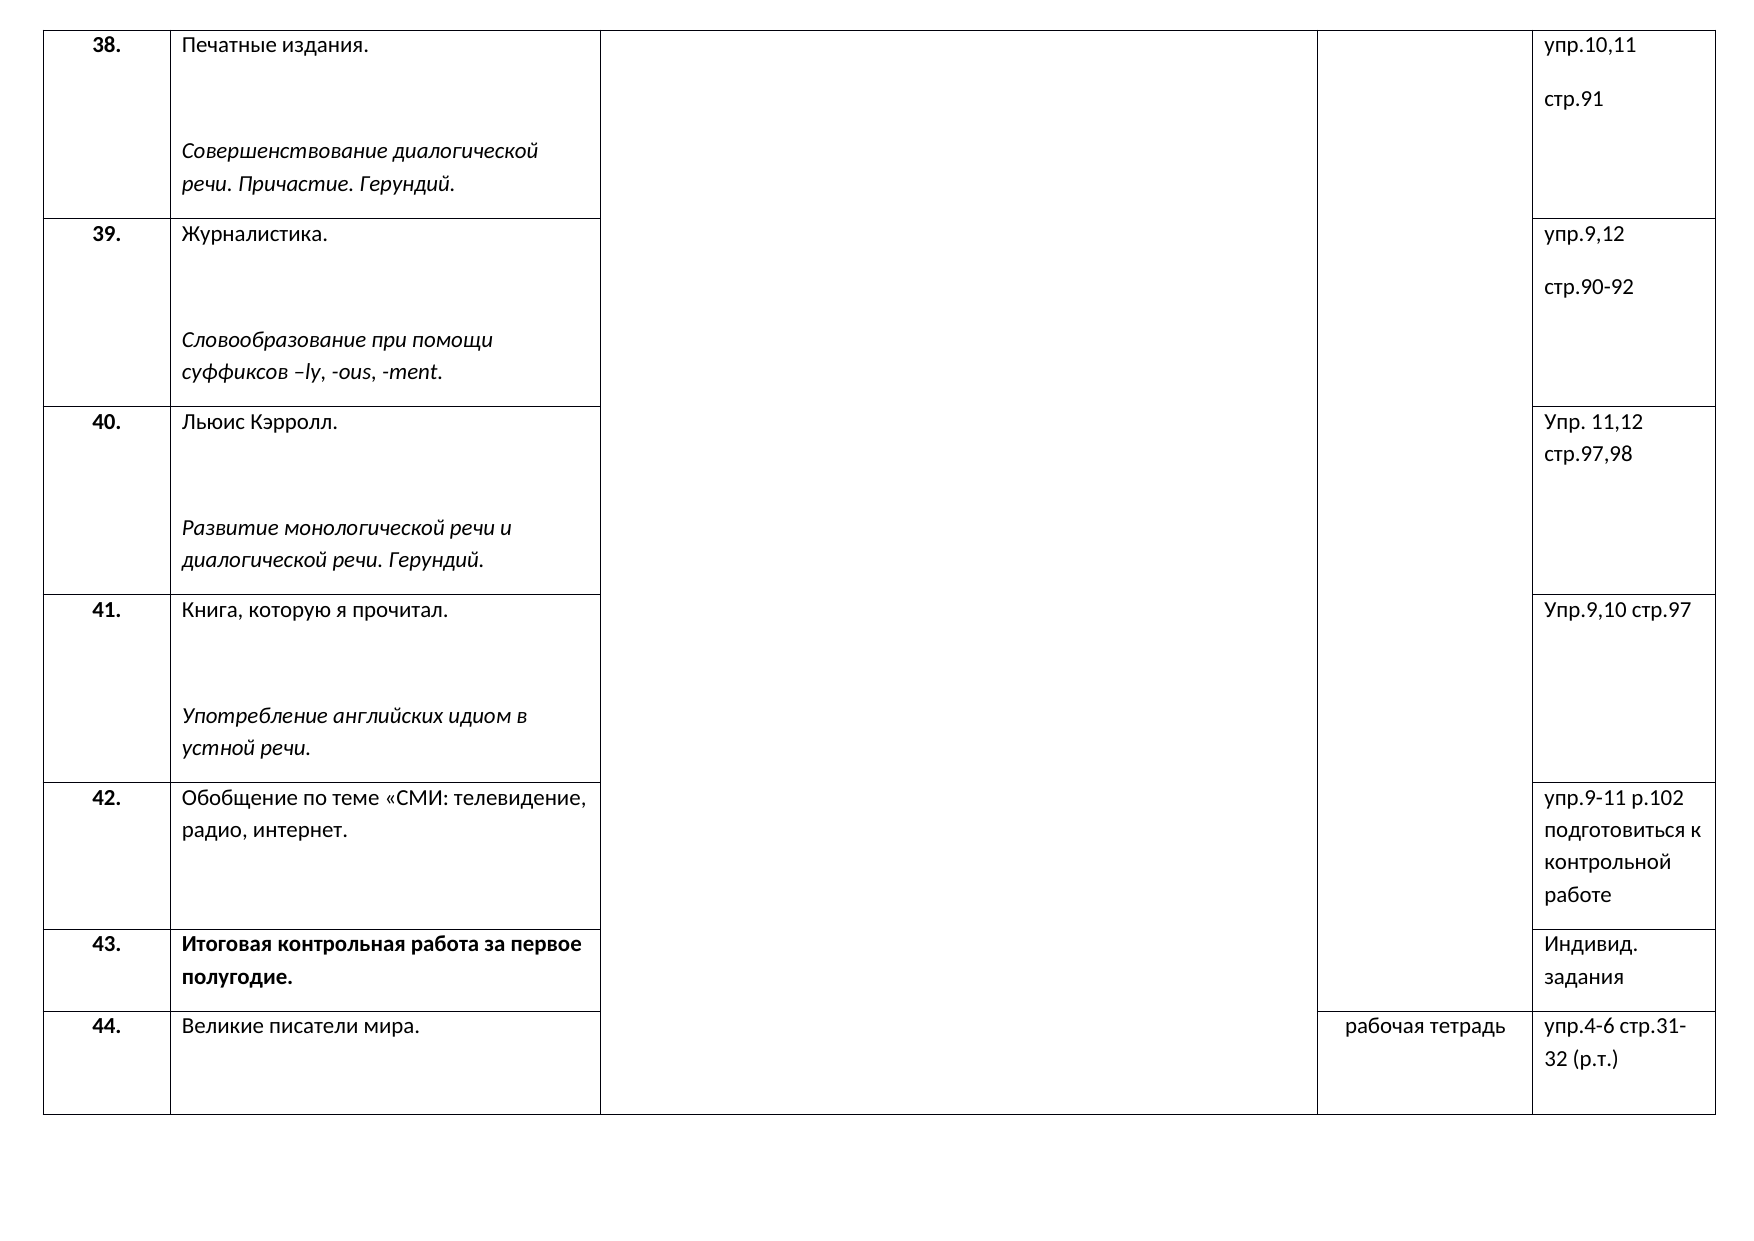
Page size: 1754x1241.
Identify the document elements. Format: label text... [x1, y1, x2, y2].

table_cell 38. [44, 31, 170, 218]
table_cell Упр. 11,12 стр.97,98 [1533, 407, 1715, 594]
table_cell 41. [44, 595, 170, 782]
table_cell 42. [44, 783, 170, 928]
table_cell Упр.9,10 стр.97 [1533, 595, 1715, 782]
table_cell Великие писатели мира. [171, 1012, 600, 1113]
table_cell 43. [44, 930, 170, 1011]
table_cell Индивид. задания [1533, 930, 1715, 1011]
table_cell Льюис Кэрролл. Развитие монологической речи и диалогической речи. Герундий. [171, 407, 600, 594]
table_cell упр.9-11 р.102 подготовиться к контрольной работе [1533, 783, 1715, 928]
table_cell Обобщение по теме «СМИ: телевидение, радио, интернет. [171, 783, 600, 928]
table_cell [601, 31, 1317, 1113]
table_cell упр.9,12 стр.90-92 [1533, 219, 1715, 406]
table_cell 39. [44, 219, 170, 406]
table_cell рабочая тетрадь [1318, 1012, 1532, 1113]
table_cell [1318, 31, 1532, 1011]
table_cell 44. [44, 1012, 170, 1113]
table_cell Журналистика. Словообразование при помощи суффиксов –ly, -ous, -ment. [171, 219, 600, 406]
table_cell Книга, которую я прочитал. Употребление английских идиом в устной речи. [171, 595, 600, 782]
table_cell упр.4-6 стр.31-32 (р.т.) [1533, 1012, 1715, 1113]
table_cell Печатные издания. Совершенствование диалогической речи. Причастие. Герундий. [171, 31, 600, 218]
table_cell упр.10,11 стр.91 [1533, 31, 1715, 218]
table_cell Итоговая контрольная работа за первое полугодие. [171, 930, 600, 1011]
table_cell 40. [44, 407, 170, 594]
